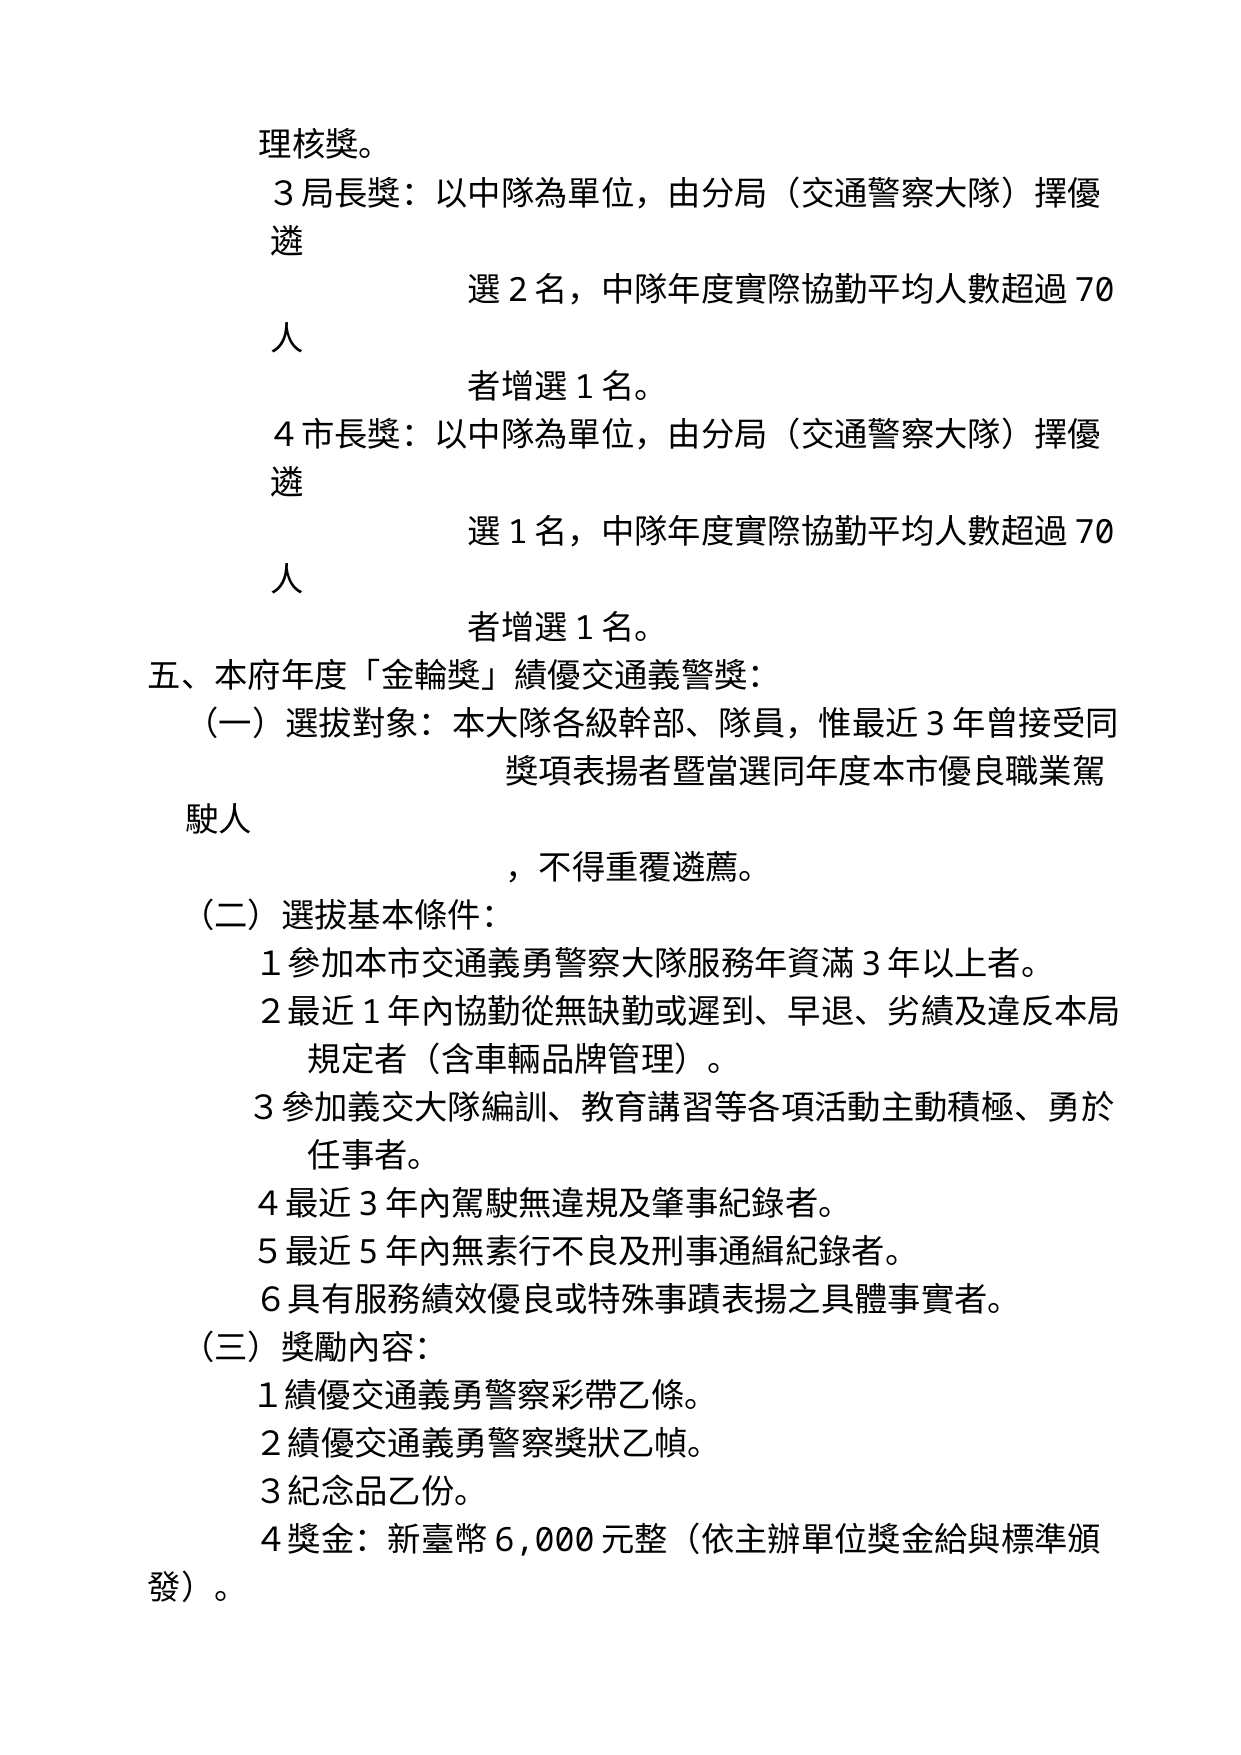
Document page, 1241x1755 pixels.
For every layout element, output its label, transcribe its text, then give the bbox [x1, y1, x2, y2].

text ４獎金：新臺幣6,000元整（依主辦單位獎金給與標準頒發）。 [148, 1513, 1122, 1609]
text ３紀念品乙份。 [148, 1465, 1122, 1513]
text 獎項表揚者暨當選同年度本市優良職業駕駛人 [185, 745, 1122, 841]
text ３局長獎：以中隊為單位，由分局（交通警察大隊）擇優遴 [148, 166, 1122, 263]
text １參加本市交通義勇警察大隊服務年資滿3年以上者。 [148, 937, 1122, 985]
text ２績優交通義勇警察獎狀乙幀。 [148, 1417, 1122, 1465]
text ３參加義交大隊編訓、教育講習等各項活動主動積極、勇於 [148, 1081, 1122, 1129]
text 規定者（含車輛品牌管理）。 [148, 1033, 1122, 1081]
text 選2名，中隊年度實際協勤平均人數超過70人 [148, 263, 1122, 359]
text 者增選1名。 [148, 359, 1122, 408]
text １績優交通義勇警察彩帶乙條。 [148, 1369, 1122, 1417]
text 選1名，中隊年度實際協勤平均人數超過70人 [148, 504, 1122, 601]
text ４市長獎：以中隊為單位，由分局（交通警察大隊）擇優遴 [148, 408, 1122, 504]
text 者增選1名。 [148, 601, 1122, 649]
text 五、本府年度「金輪獎」績優交通義警獎： [148, 649, 1122, 697]
text ２最近1年內協勤從無缺勤或遲到、早退、劣績及違反本局 [148, 985, 1122, 1033]
text ６具有服務績效優良或特殊事蹟表揚之具體事實者。 [148, 1273, 1122, 1321]
text （二）選拔基本條件： [148, 889, 1122, 937]
text ４最近3年內駕駛無違規及肇事紀錄者。 [148, 1177, 1122, 1225]
text 任事者。 [148, 1129, 1122, 1177]
text 理核獎。 [148, 118, 1122, 166]
text ５最近5年內無素行不良及刑事通緝紀錄者。 [148, 1225, 1122, 1273]
text （三）獎勵內容： [148, 1321, 1122, 1369]
text ，不得重覆遴薦。 [185, 841, 1122, 889]
text （一）選拔對象：本大隊各級幹部、隊員，惟最近3年曾接受同 [185, 697, 1122, 745]
